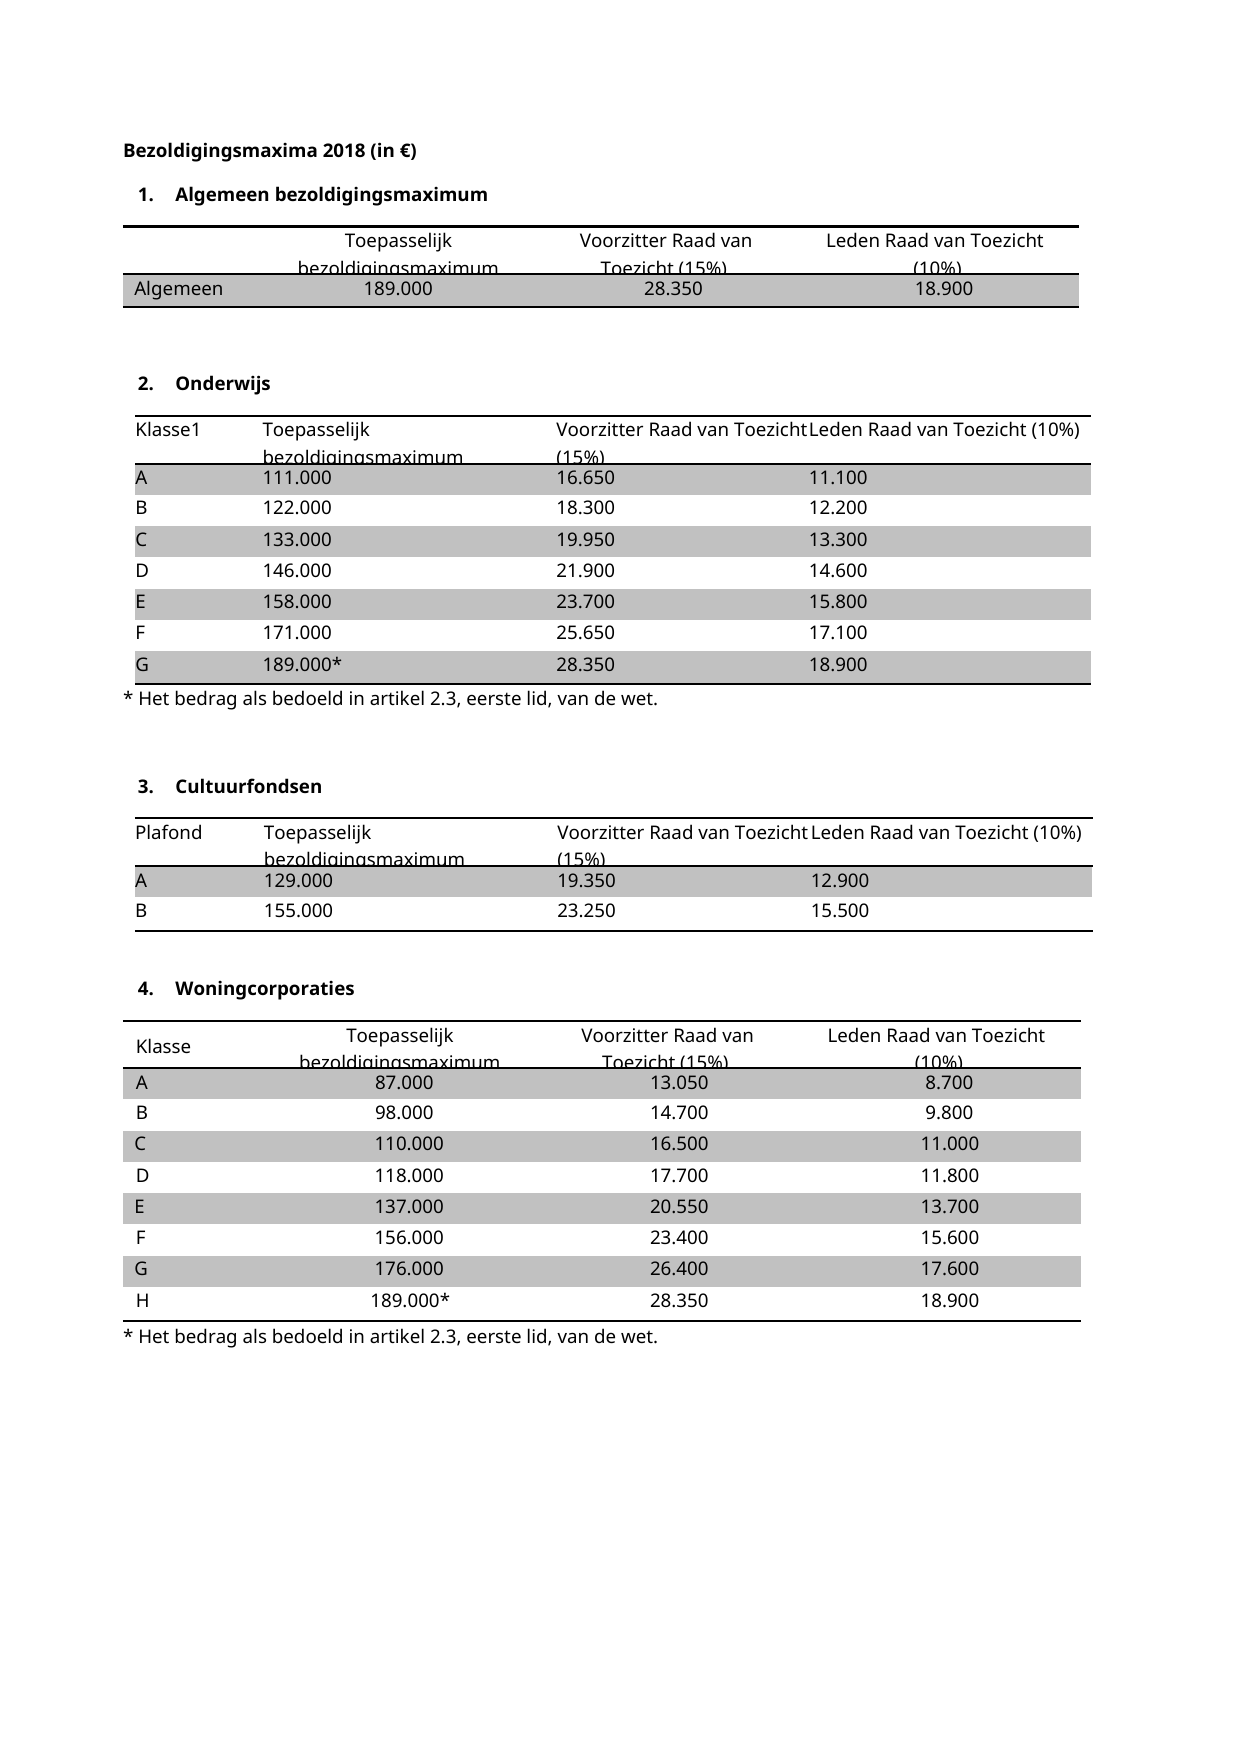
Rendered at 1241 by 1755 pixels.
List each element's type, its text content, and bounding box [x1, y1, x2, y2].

table_cell G [123, 1256, 269, 1287]
table_cell E [123, 1193, 269, 1224]
list Algemeen bezoldigingsmaximum [138, 181, 1107, 207]
table_cell D [135, 557, 262, 588]
table_cell 23.700 [556, 589, 809, 620]
table_cell 19.950 [556, 526, 809, 557]
table_cell 14.600 [809, 557, 1091, 588]
table_cell B [135, 495, 262, 526]
table_header Leden Raad van Toezicht (10%) [796, 228, 1079, 273]
table_header [123, 228, 296, 273]
table_cell 133.000 [262, 526, 556, 557]
table_cell 189.000 [296, 275, 544, 306]
table_header Voorzitter Raad van Toezicht (15%) [557, 819, 811, 865]
table_cell 98.000 [269, 1100, 538, 1131]
table_cell 12.900 [811, 867, 1092, 897]
table_header Toepasselijk bezoldigingsmaximum [264, 819, 557, 865]
table_cell C [123, 1131, 269, 1162]
table_cell 15.600 [798, 1225, 1081, 1256]
table_cell 18.900 [796, 275, 1079, 306]
table_cell 28.350 [556, 651, 809, 683]
table_cell E [135, 589, 262, 620]
table_header Toepasselijk bezoldigingsmaximum [296, 228, 544, 273]
table_cell 11.800 [798, 1162, 1081, 1193]
table_cell 129.000 [264, 867, 557, 897]
table_cell 9.800 [798, 1100, 1081, 1131]
table_cell 19.350 [557, 867, 811, 897]
table_cell 18.900 [798, 1287, 1081, 1319]
table_header Klasse [123, 1022, 269, 1067]
table_cell B [135, 897, 264, 929]
table_cell 146.000 [262, 557, 556, 588]
table_cell H [123, 1287, 269, 1319]
table_cell 23.250 [557, 897, 811, 929]
table_cell 16.650 [556, 465, 809, 495]
table_cell 18.900 [809, 651, 1091, 683]
table_cell 8.700 [798, 1069, 1081, 1099]
table_header Voorzitter Raad van Toezicht (15%) [544, 228, 796, 273]
table_cell 122.000 [262, 495, 556, 526]
table_cell D [123, 1162, 269, 1193]
table_cell 28.350 [544, 275, 796, 306]
text Bezoldigingsmaxima 2018 (in €) [123, 137, 1107, 163]
table_cell A [123, 1069, 269, 1099]
table_cell Algemeen [123, 275, 296, 306]
table_cell 15.800 [809, 589, 1091, 620]
table_cell 17.100 [809, 620, 1091, 651]
table_cell 17.700 [538, 1162, 798, 1193]
list Onderwijs [138, 371, 1107, 396]
table_cell 11.100 [809, 465, 1091, 495]
table_cell 189.000* [269, 1287, 538, 1319]
table_cell A [135, 867, 264, 897]
table_header Leden Raad van Toezicht (10%) [798, 1022, 1081, 1067]
table_cell 16.500 [538, 1131, 798, 1162]
table_cell A [135, 465, 262, 495]
table_header Toepasselijk bezoldigingsmaximum [262, 417, 556, 462]
table_header Voorzitter Raad van Toezicht (15%) [538, 1022, 798, 1067]
table_cell 11.000 [798, 1131, 1081, 1162]
table_cell 118.000 [269, 1162, 538, 1193]
table_cell 137.000 [269, 1193, 538, 1224]
table_cell 158.000 [262, 589, 556, 620]
table_cell 12.200 [809, 495, 1091, 526]
text * Het bedrag als bedoeld in artikel 2.3, eerste lid, van de wet. [123, 1019, 1107, 1349]
table_cell 21.900 [556, 557, 809, 588]
table_cell 171.000 [262, 620, 556, 651]
table_cell 176.000 [269, 1256, 538, 1287]
list Woningcorporaties [138, 976, 1107, 1001]
text * Het bedrag als bedoeld in artikel 2.3, eerste lid, van de wet. [123, 685, 1107, 711]
table_cell 13.700 [798, 1193, 1081, 1224]
table_cell 14.700 [538, 1100, 798, 1131]
table_cell 111.000 [262, 465, 556, 495]
table_cell 87.000 [269, 1069, 538, 1099]
table_cell 26.400 [538, 1256, 798, 1287]
table_cell F [135, 620, 262, 651]
table_cell 18.300 [556, 495, 809, 526]
table_cell 13.050 [538, 1069, 798, 1099]
table_header Klasse1 [135, 417, 262, 462]
table_cell 110.000 [269, 1131, 538, 1162]
table_cell 28.350 [538, 1287, 798, 1319]
table_cell 20.550 [538, 1193, 798, 1224]
table_header Leden Raad van Toezicht (10%) [809, 417, 1091, 462]
table_cell 15.500 [811, 897, 1092, 929]
table_header Toepasselijk bezoldigingsmaximum [269, 1022, 538, 1067]
table_cell 13.300 [809, 526, 1091, 557]
table_cell 155.000 [264, 897, 557, 929]
table_cell 23.400 [538, 1225, 798, 1256]
table_cell 25.650 [556, 620, 809, 651]
table_cell 156.000 [269, 1225, 538, 1256]
table_cell G [135, 651, 262, 683]
table_cell C [135, 526, 262, 557]
list Cultuurfondsen [138, 773, 1107, 799]
table_cell 17.600 [798, 1256, 1081, 1287]
table_cell 189.000* [262, 651, 556, 683]
table_cell F [123, 1225, 269, 1256]
table_header Leden Raad van Toezicht (10%) [811, 819, 1092, 865]
table_header Voorzitter Raad van Toezicht (15%) [556, 417, 809, 462]
table_cell B [123, 1100, 269, 1131]
table_header Plafond [135, 819, 264, 865]
